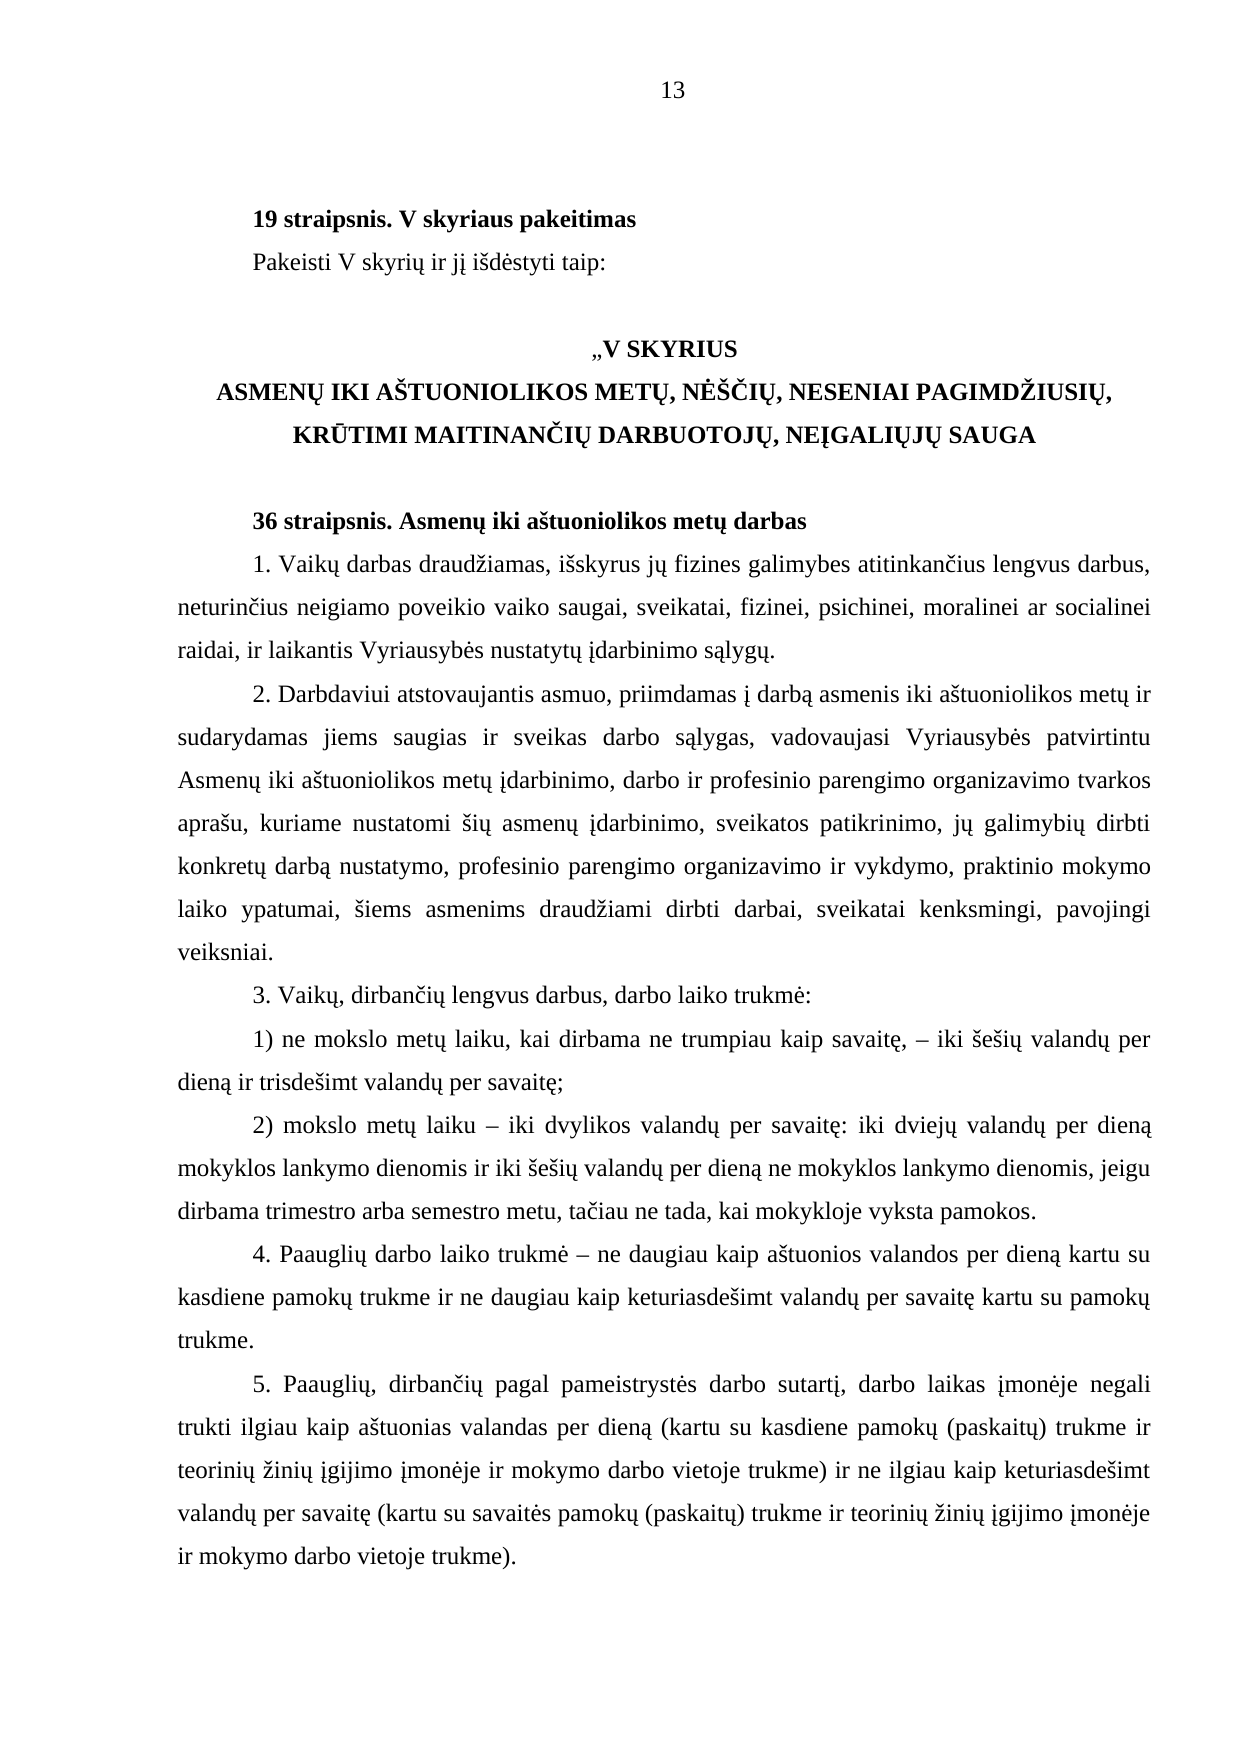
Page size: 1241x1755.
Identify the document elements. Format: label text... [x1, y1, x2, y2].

text Pakeisti V skyrių ir jį išdėstyti taip: [177, 247, 1152, 276]
text „V SKYRIUS [177, 334, 1152, 362]
text 19 straipsnis. V skyriaus pakeitimas [177, 204, 1152, 233]
text 2) mokslo metų laiku – iki dvylikos valandų per savaitę: iki dviejų valandų per dieną mokyklos lankymo dienomis ir iki šešių valandų per dieną ne mokyklos lankymo dienomis, jeigu dirbama trimestro arba semestro metu, tačiau ne tada, kai mokykloje vyksta pamokos. [177, 1110, 1152, 1225]
text 3. Vaikų, dirbančių lengvus darbus, darbo laiko trukmė: [177, 981, 1152, 1009]
text 36 straipsnis. Asmenų iki aštuoniolikos metų darbas [177, 506, 1152, 535]
text 4. Paauglių darbo laiko trukmė – ne daugiau kaip aštuonios valandos per dieną kartu su kasdiene pamokų trukme ir ne daugiau kaip keturiasdešimt valandų per savaitę kartu su pamokų trukme. [177, 1239, 1152, 1354]
text 1) ne mokslo metų laiku, kai dirbama ne trumpiau kaip savaitę, – iki šešių valandų per dieną ir trisdešimt valandų per savaitę; [177, 1024, 1152, 1096]
text 2. Darbdaviui atstovaujantis asmuo, priimdamas į darbą asmenis iki aštuoniolikos metų ir sudarydamas jiems saugias ir sveikas darbo sąlygas, vadovaujasi Vyriausybės patvirtintu Asmenų iki aštuoniolikos metų įdarbinimo, darbo ir profesinio parengimo organizavimo tvarkos aprašu, kuriame nustatomi šių asmenų įdarbinimo, sveikatos patikrinimo, jų galimybių dirbti konkretų darbą nustatymo, profesinio parengimo organizavimo ir vykdymo, praktinio mokymo laiko ypatumai, šiems asmenims draudžiami dirbti darbai, sveikatai kenksmingi, pavojingi veiksniai. [177, 679, 1152, 966]
text 5. Paauglių, dirbančių pagal pameistrystės darbo sutartį, darbo laikas įmonėje negali trukti ilgiau kaip aštuonias valandas per dieną (kartu su kasdiene pamokų (paskaitų) trukme ir teorinių žinių įgijimo įmonėje ir mokymo darbo vietoje trukme) ir ne ilgiau kaip keturiasdešimt valandų per savaitę (kartu su savaitės pamokų (paskaitų) trukme ir teorinių žinių įgijimo įmonėje ir mokymo darbo vietoje trukme). [177, 1369, 1152, 1570]
text 1. Vaikų darbas draudžiamas, išskyrus jų fizines galimybes atitinkančius lengvus darbus, neturinčius neigiamo poveikio vaiko saugai, sveikatai, fizinei, psichinei, moralinei ar socialinei raidai, ir laikantis Vyriausybės nustatytų įdarbinimo sąlygų. [177, 549, 1152, 664]
text ASMENŲ IKI AŠTUONIOLIKOS METŲ, NĖŠČIŲ, NESENIAI PAGIMDŽIUSIŲ, KRŪTIMI MAITINANČIŲ DARBUOTOJŲ, NEĮGALIŲJŲ SAUGA [177, 377, 1152, 449]
